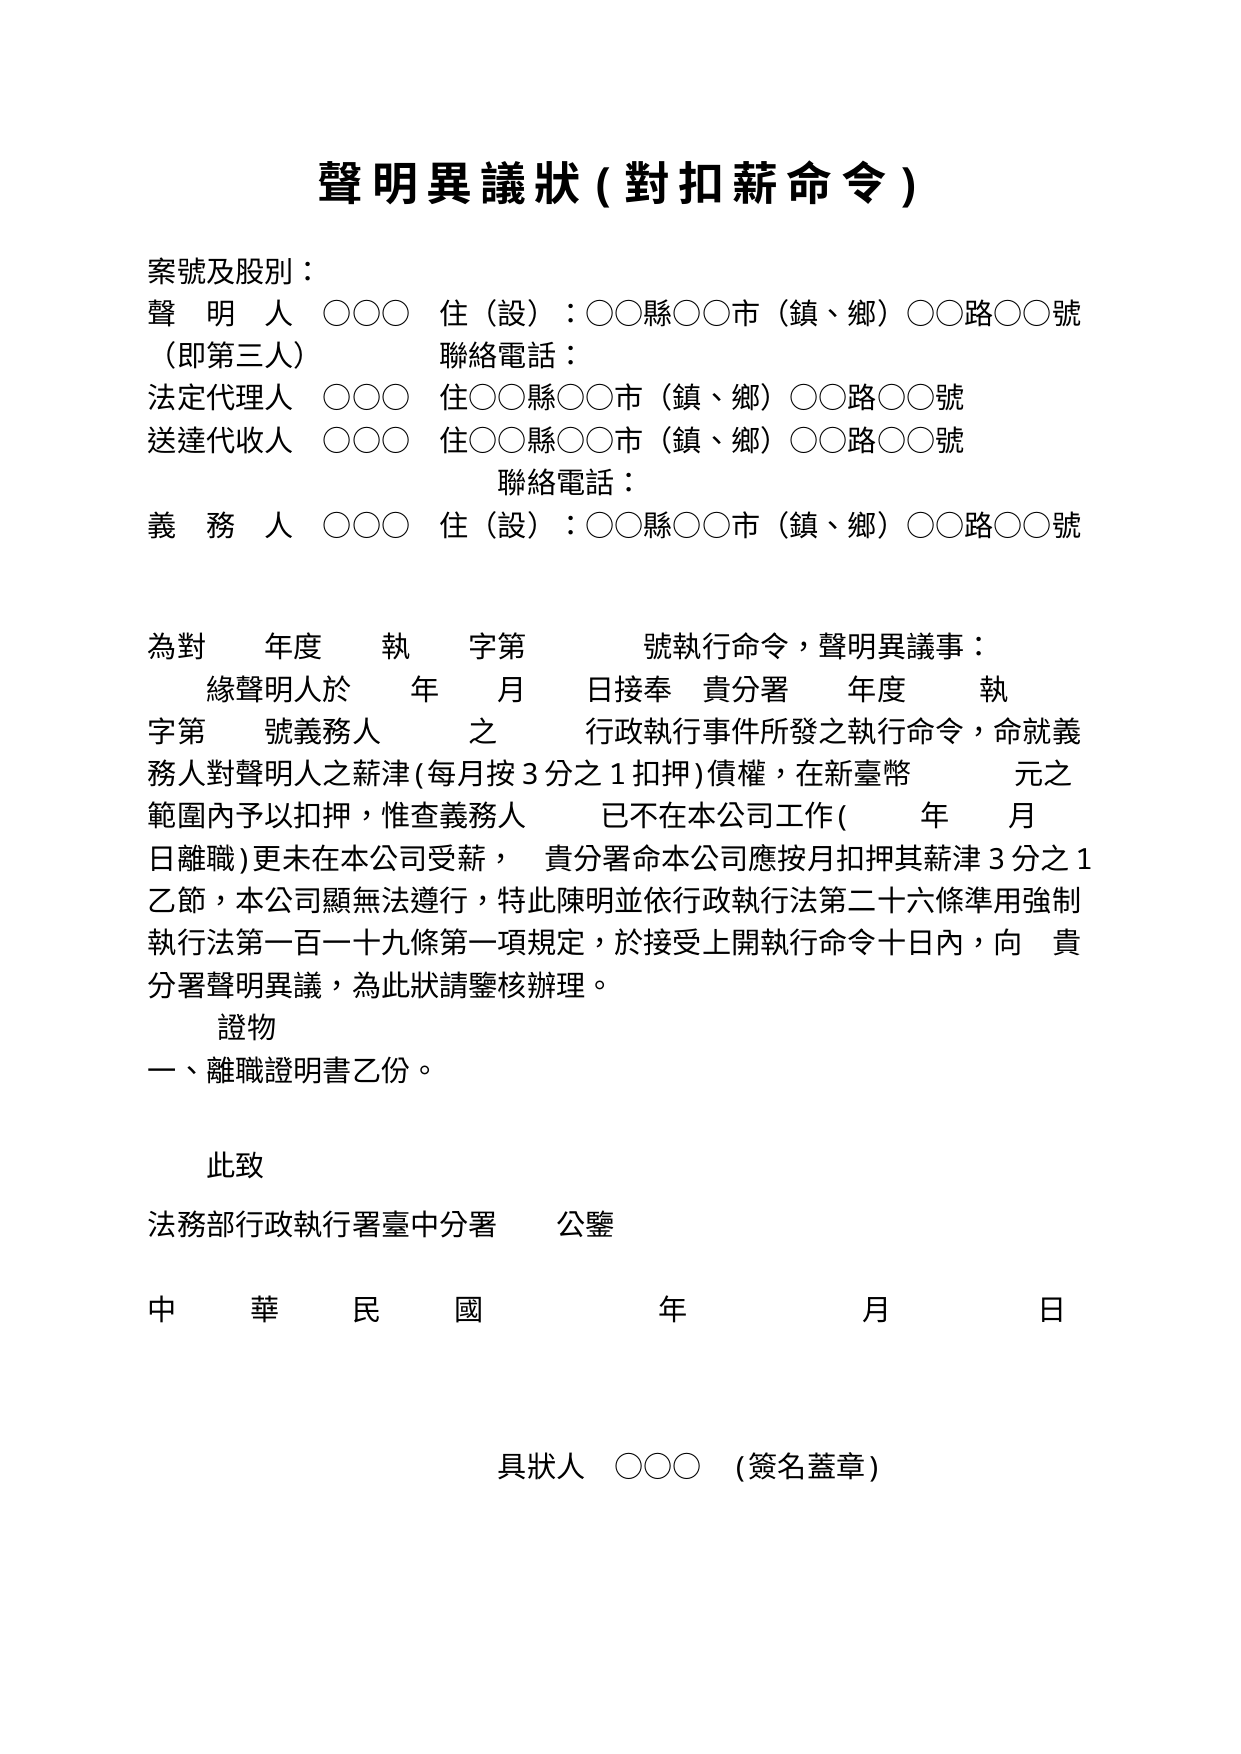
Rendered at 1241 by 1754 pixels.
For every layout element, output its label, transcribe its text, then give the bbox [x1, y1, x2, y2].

text 聯絡電話： [148, 460, 1093, 502]
text 案號及股別： [148, 248, 1093, 291]
text 一、離職證明書乙份。 [148, 1047, 1093, 1089]
text 為對 年度 執 字第 號執行命令，聲明異議事： [148, 624, 1093, 666]
text 此致 [148, 1129, 1093, 1188]
text 證物 [148, 1005, 1093, 1047]
text 義 務 人 ○○○ 住（設）：○○縣○○市（鎮、鄉）○○路○○號 [148, 502, 1093, 544]
text 送達代收人 ○○○ 住○○縣○○市（鎮、鄉）○○路○○號 [148, 417, 1093, 460]
text （即第三人） 聯絡電話： [148, 333, 1093, 375]
text 中 華 民 國 年 月 日 [148, 1287, 1093, 1329]
text 法務部行政執行署臺中分署 公鑒 [148, 1188, 1093, 1247]
text 緣聲明人於 年 月 日接奉 貴分署 年度 執 字第 號義務人 之 行政執行事件所發之執行命令，命就義務人對聲明人之薪津(每月按3分之1扣押)債權，在新臺幣 元之範圍內予以扣押，惟查義務人 已不在本公司工作( 年 月 日離職)更未在本公司受薪， 貴分署命本公司應按月扣押其薪津3分之1乙節，本公司顯無法遵行，特此陳明並依行政執行法第二十六條準用強制執行法第一百一十九條第一項規定，於接受上開執行命令十日內，向 貴分署聲明異議，為此狀請鑒核辦理。 [148, 666, 1093, 1005]
text 具狀人 ○○○ (簽名蓋章) [148, 1435, 1093, 1488]
text 聲明異議狀(對扣薪命令) [148, 148, 1093, 214]
text 法定代理人 ○○○ 住○○縣○○市（鎮、鄉）○○路○○號 [148, 375, 1093, 417]
text 聲 明 人 ○○○ 住（設）：○○縣○○市（鎮、鄉）○○路○○號 [148, 291, 1093, 333]
